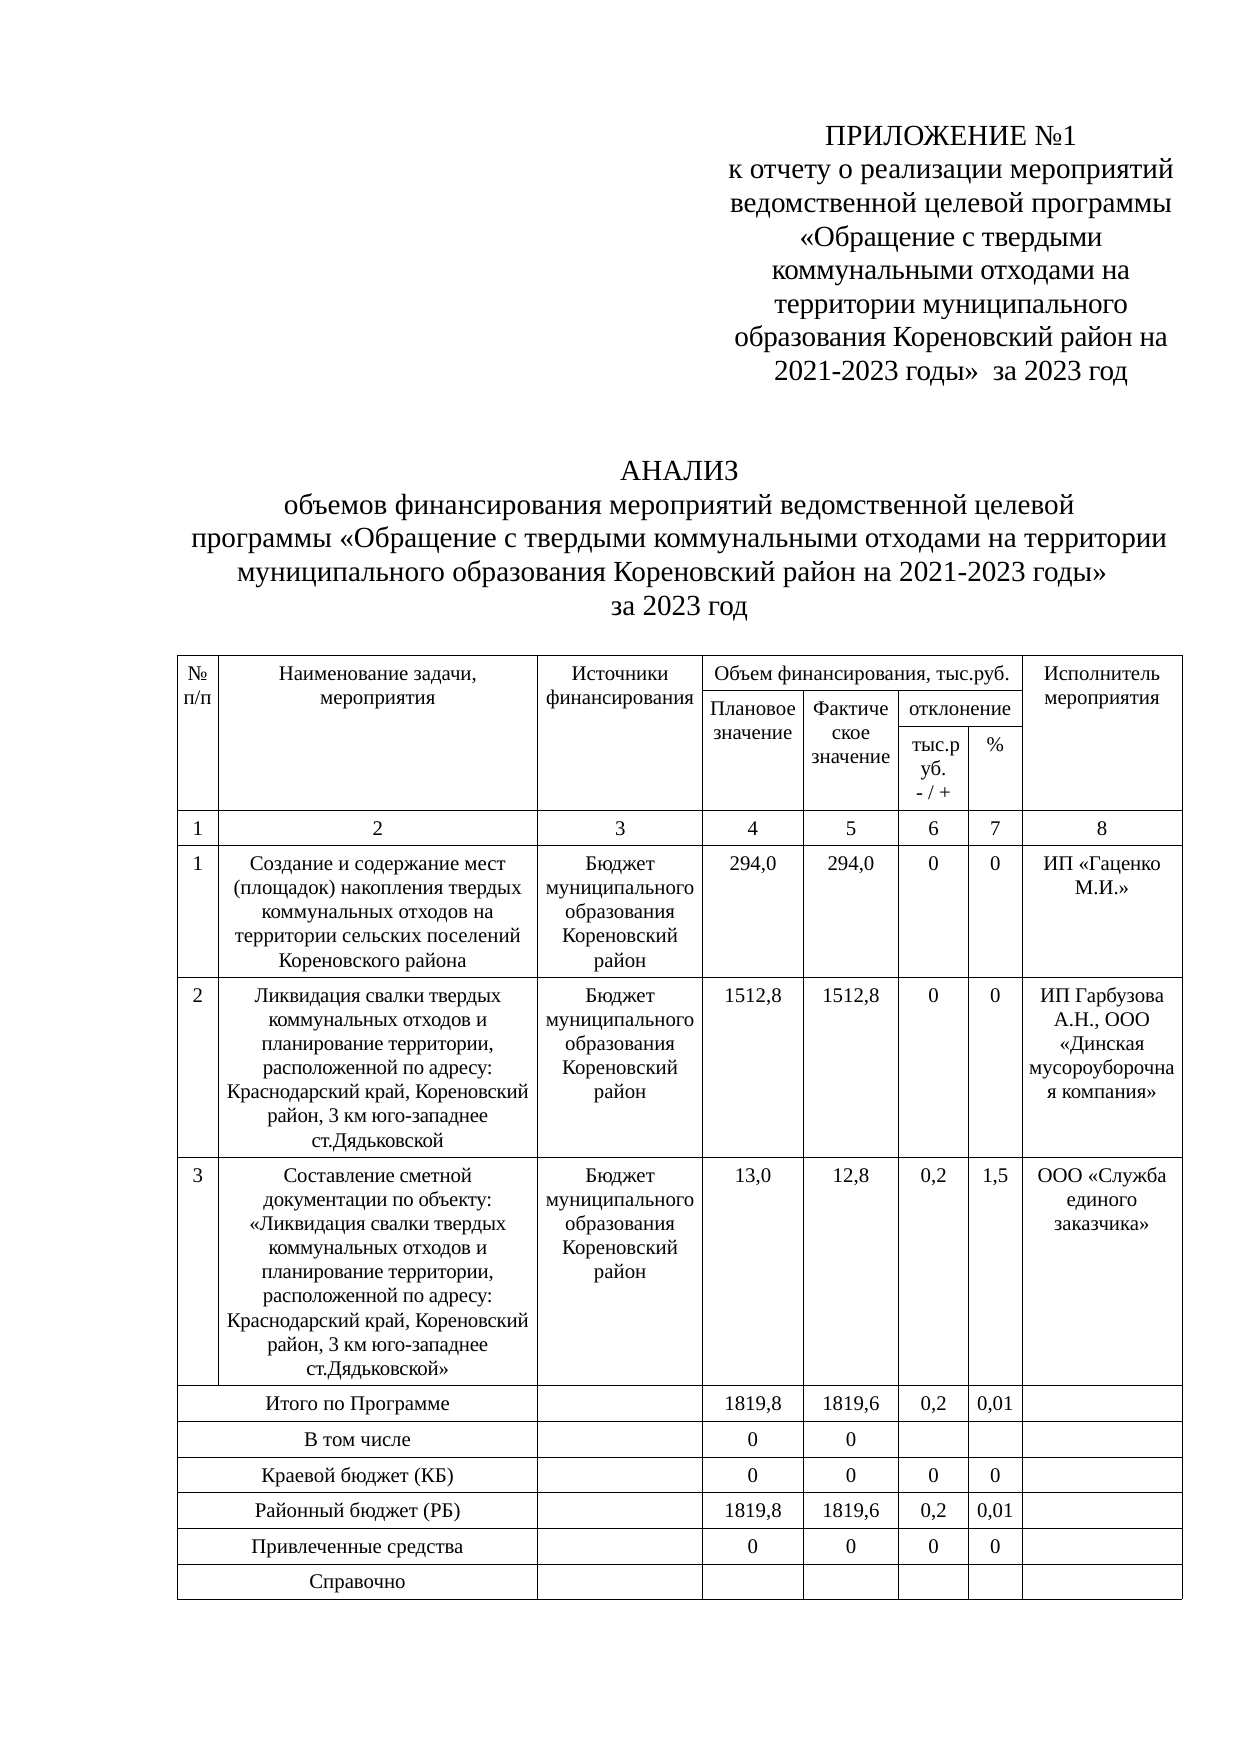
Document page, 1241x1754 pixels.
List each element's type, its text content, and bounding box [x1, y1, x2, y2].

table_cell [1023, 1565, 1182, 1599]
table_cell 3 [178, 1158, 218, 1385]
table_cell [899, 1422, 968, 1457]
table_cell ИП «Гаценко М.И.» [1023, 846, 1182, 977]
table_cell 294,0 [804, 846, 898, 977]
table_cell тыс.руб. - / + [899, 727, 968, 810]
table_cell [1023, 1386, 1182, 1421]
table_cell 0 [899, 846, 968, 977]
text ПРИЛОЖЕНИЕ №1 [721, 118, 1181, 152]
table_cell 1819,6 [804, 1493, 898, 1528]
table_cell 0 [899, 978, 968, 1157]
table_cell Привлеченные средства [178, 1529, 537, 1563]
table_cell 294,0 [703, 846, 803, 977]
table_cell Создание и содержание мест (площадок) накопления твердых коммунальных отходов на территории сельских поселений Кореновского района [219, 846, 537, 977]
table_cell Ликвидация свалки твердых коммунальных отходов и планирование территории, расположенной по адресу: Краснодарский край, Кореновский район, 3 км юго-западнее ст.Дядьковской [219, 978, 537, 1157]
table_cell 0 [899, 1458, 968, 1492]
table_cell 0 [804, 1458, 898, 1492]
table_cell 0 [969, 1529, 1022, 1563]
table_cell 1819,8 [703, 1493, 803, 1528]
table_cell [1023, 1422, 1182, 1457]
table_cell 2 [219, 811, 537, 845]
table_cell [703, 1565, 803, 1599]
table_cell 1819,8 [703, 1386, 803, 1421]
table_cell 0 [804, 1422, 898, 1457]
table_header № п/п [178, 656, 218, 810]
table_cell [969, 1422, 1022, 1457]
table_cell 0,2 [899, 1158, 968, 1385]
text ведомственной целевой программы [721, 185, 1181, 219]
table_header Наименование задачи, мероприятия [219, 656, 537, 810]
table_cell В том числе [178, 1422, 537, 1457]
table_cell 0,01 [969, 1493, 1022, 1528]
table_cell 6 [899, 811, 968, 845]
table_cell [538, 1493, 702, 1528]
table_cell Фактическое значение [804, 691, 898, 810]
table_cell [1023, 1493, 1182, 1528]
table_cell [538, 1422, 702, 1457]
table_cell Бюджет муниципального образования Кореновский район [538, 846, 702, 977]
table_cell 7 [969, 811, 1022, 845]
table_cell [1023, 1458, 1182, 1492]
table_cell 1 [178, 811, 218, 845]
table_cell 1512,8 [804, 978, 898, 1157]
table_cell ООО «Служба единого заказчика» [1023, 1158, 1182, 1385]
table_cell 1 [178, 846, 218, 977]
table_cell Бюджет муниципального образования Кореновский район [538, 978, 702, 1157]
table_cell 0 [703, 1422, 803, 1457]
table_cell 0,01 [969, 1386, 1022, 1421]
table_cell 0 [899, 1529, 968, 1563]
table_cell Плановое значение [703, 691, 803, 810]
text за 2023 год [177, 588, 1181, 621]
table_cell 4 [703, 811, 803, 845]
table_cell 0 [804, 1529, 898, 1563]
table_cell [538, 1565, 702, 1599]
table_cell [538, 1386, 702, 1421]
table_cell Районный бюджет (РБ) [178, 1493, 537, 1528]
text АНАЛИЗ [177, 453, 1181, 487]
table_header Источники финансирования [538, 656, 702, 810]
table_cell 0 [703, 1529, 803, 1563]
table_cell 2 [178, 978, 218, 1157]
table_cell 1819,6 [804, 1386, 898, 1421]
table_cell 0,2 [899, 1493, 968, 1528]
table_cell 1,5 [969, 1158, 1022, 1385]
table_cell 3 [538, 811, 702, 845]
table_cell [969, 1565, 1022, 1599]
table_cell 1512,8 [703, 978, 803, 1157]
table_cell [804, 1565, 898, 1599]
table_cell 0 [703, 1458, 803, 1492]
table_cell 0 [969, 846, 1022, 977]
table_cell 8 [1023, 811, 1182, 845]
table_header Исполнитель мероприятия [1023, 656, 1182, 810]
table_cell 0 [969, 1458, 1022, 1492]
text объемов финансирования мероприятий ведомственной целевой [177, 487, 1181, 521]
table_cell [538, 1458, 702, 1492]
table_cell 5 [804, 811, 898, 845]
text программы «Обращение с твердыми коммунальными отходами на территории муниципального образования Кореновский район на 2021-2023 годы» [177, 521, 1181, 588]
table_cell % [969, 727, 1022, 810]
table_cell Итого по Программе [178, 1386, 537, 1421]
table_cell Бюджет муниципального образования Кореновский район [538, 1158, 702, 1385]
table_cell отклонение [899, 691, 1022, 726]
table_cell Составление сметной документации по объекту: «Ликвидация свалки твердых коммунальных отходов и планирование территории, расположенной по адресу: Краснодарский край, Кореновский район, 3 км юго-западнее ст.Дядьковской» [219, 1158, 537, 1385]
table_cell Краевой бюджет (КБ) [178, 1458, 537, 1492]
table_cell [1023, 1529, 1182, 1563]
text «Обращение с твердыми коммунальными отходами на территории муниципального образования Кореновский район на 2021-2023 годы» за 2023 год [721, 219, 1181, 386]
table_cell 13,0 [703, 1158, 803, 1385]
table_header Объем финансирования, тыс.руб. [703, 656, 1022, 690]
table_cell [899, 1565, 968, 1599]
table_cell 0,2 [899, 1386, 968, 1421]
table_cell ИП Гарбузова А.Н., ООО «Динская мусороуборочная компания» [1023, 978, 1182, 1157]
text к отчету о реализации мероприятий [721, 152, 1181, 185]
table_cell Справочно [178, 1565, 537, 1599]
table_cell 12,8 [804, 1158, 898, 1385]
table_cell 0 [969, 978, 1022, 1157]
table_cell [538, 1529, 702, 1563]
